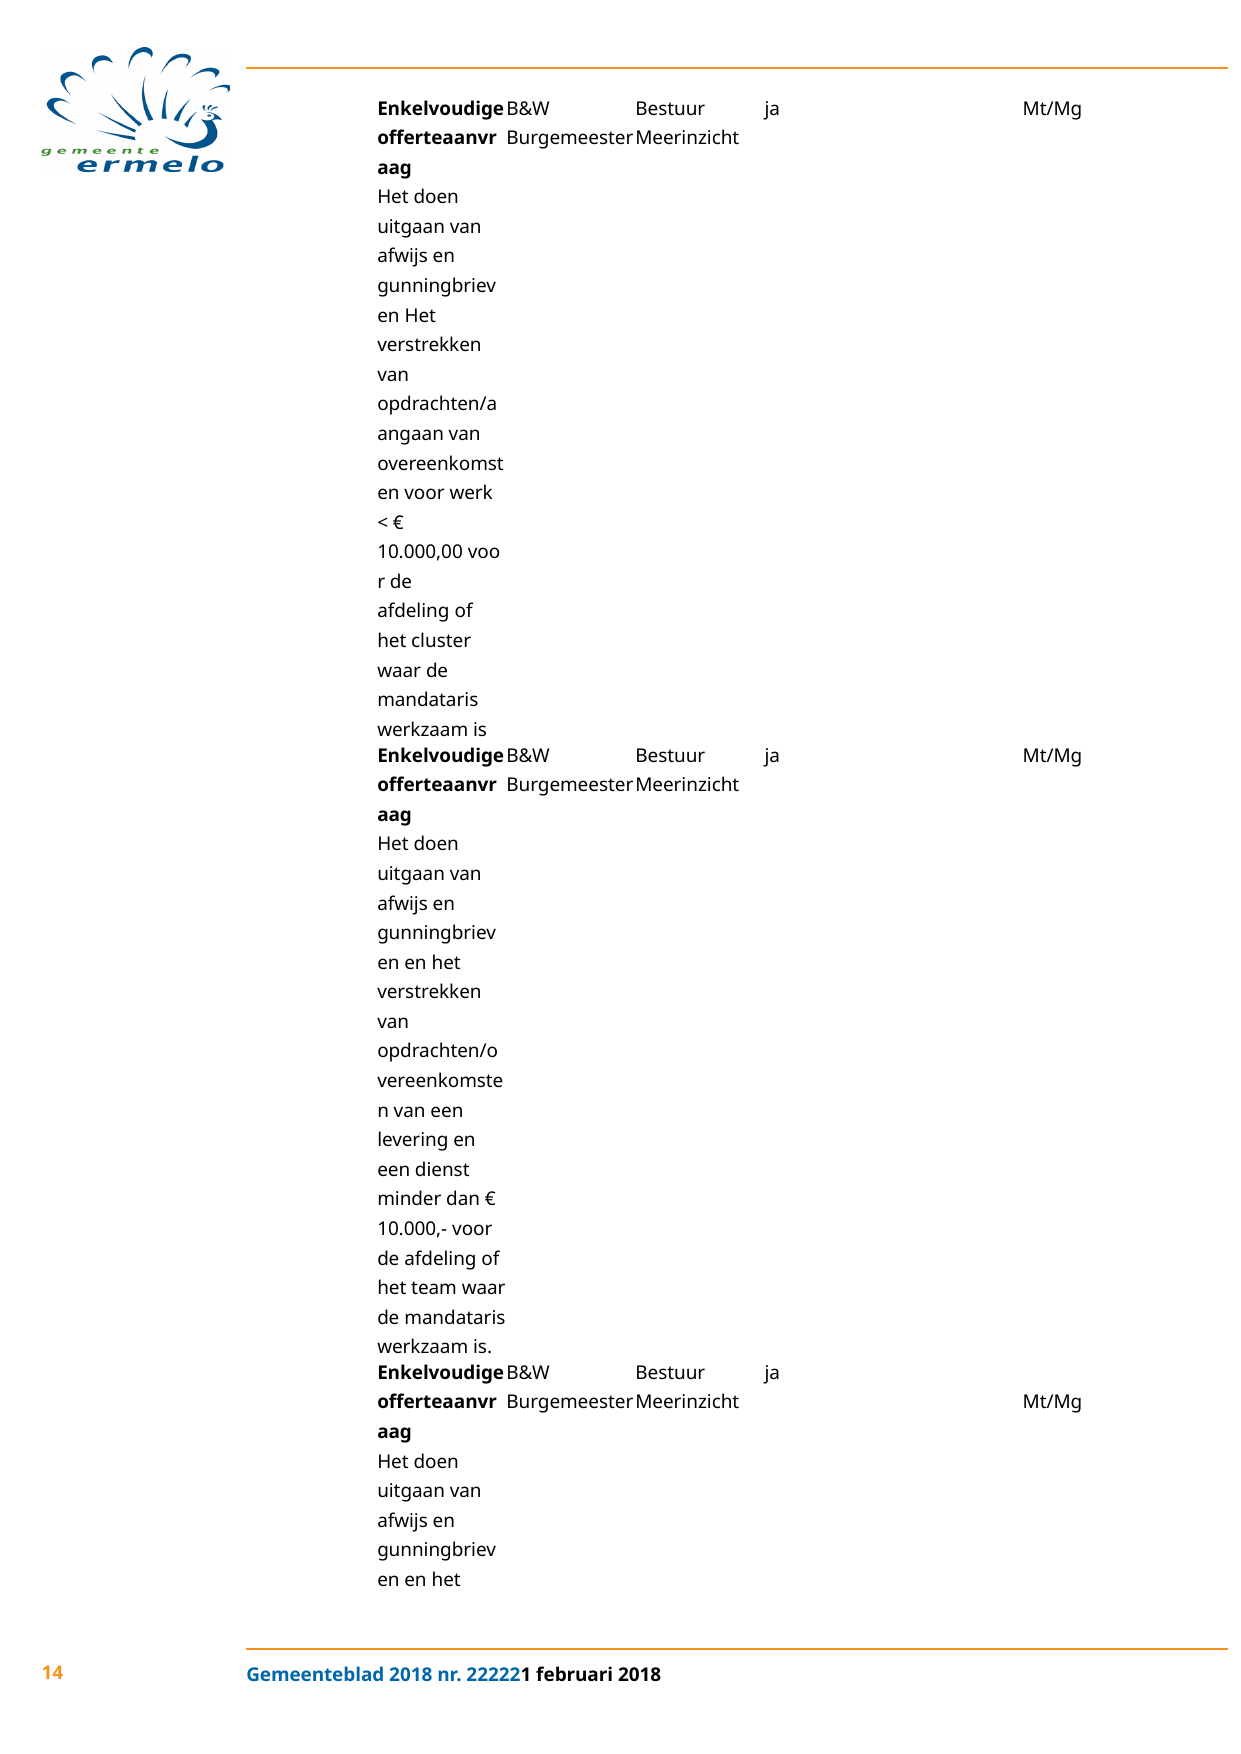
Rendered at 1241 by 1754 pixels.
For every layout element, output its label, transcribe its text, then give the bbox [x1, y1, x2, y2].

picture [41, 47, 231, 172]
table_cell Mt/Mg [1023, 742, 1152, 1359]
table_cell Enkelvoudige offerteaanvraag Het doen uitgaan van afwijs en gunningbrieven en het verstrekken van opdrachten/overeenkomsten van een levering en een dienst minder dan € 10.000,- voor de afdeling of het team waar de mandataris werkzaam is. [377, 742, 506, 1359]
table_cell Bestuur Meerinzicht [635, 95, 764, 742]
table_cell [248, 95, 377, 742]
table_cell Mt/Mg [1023, 1359, 1152, 1592]
table_cell Enkelvoudige offerteaanvraag Het doen uitgaan van afwijs en gunningbrieven Het verstrekken van opdrachten/aangaan van overeenkomsten voor werk < € 10.000,00 voor de afdeling of het cluster waar de mandataris werkzaam is [377, 95, 506, 742]
table_cell [248, 1359, 377, 1592]
table_cell Mt/Mg [1023, 95, 1152, 742]
table_cell B&W Burgemeester [506, 95, 635, 742]
table_cell [894, 1359, 1022, 1592]
table_cell ja [764, 95, 893, 742]
table_cell ja [764, 742, 893, 1359]
table_cell [894, 95, 1022, 742]
table_cell [248, 742, 377, 1359]
table_cell Bestuur Meerinzicht [635, 1359, 764, 1592]
table_cell B&W Burgemeester [506, 1359, 635, 1592]
table_cell [894, 742, 1022, 1359]
table_cell B&W Burgemeester [506, 742, 635, 1359]
table_cell Bestuur Meerinzicht [635, 742, 764, 1359]
table_cell Enkelvoudige offerteaanvraag Het doen uitgaan van afwijs en gunningbrieven en het [377, 1359, 506, 1592]
table_cell ja [764, 1359, 893, 1592]
